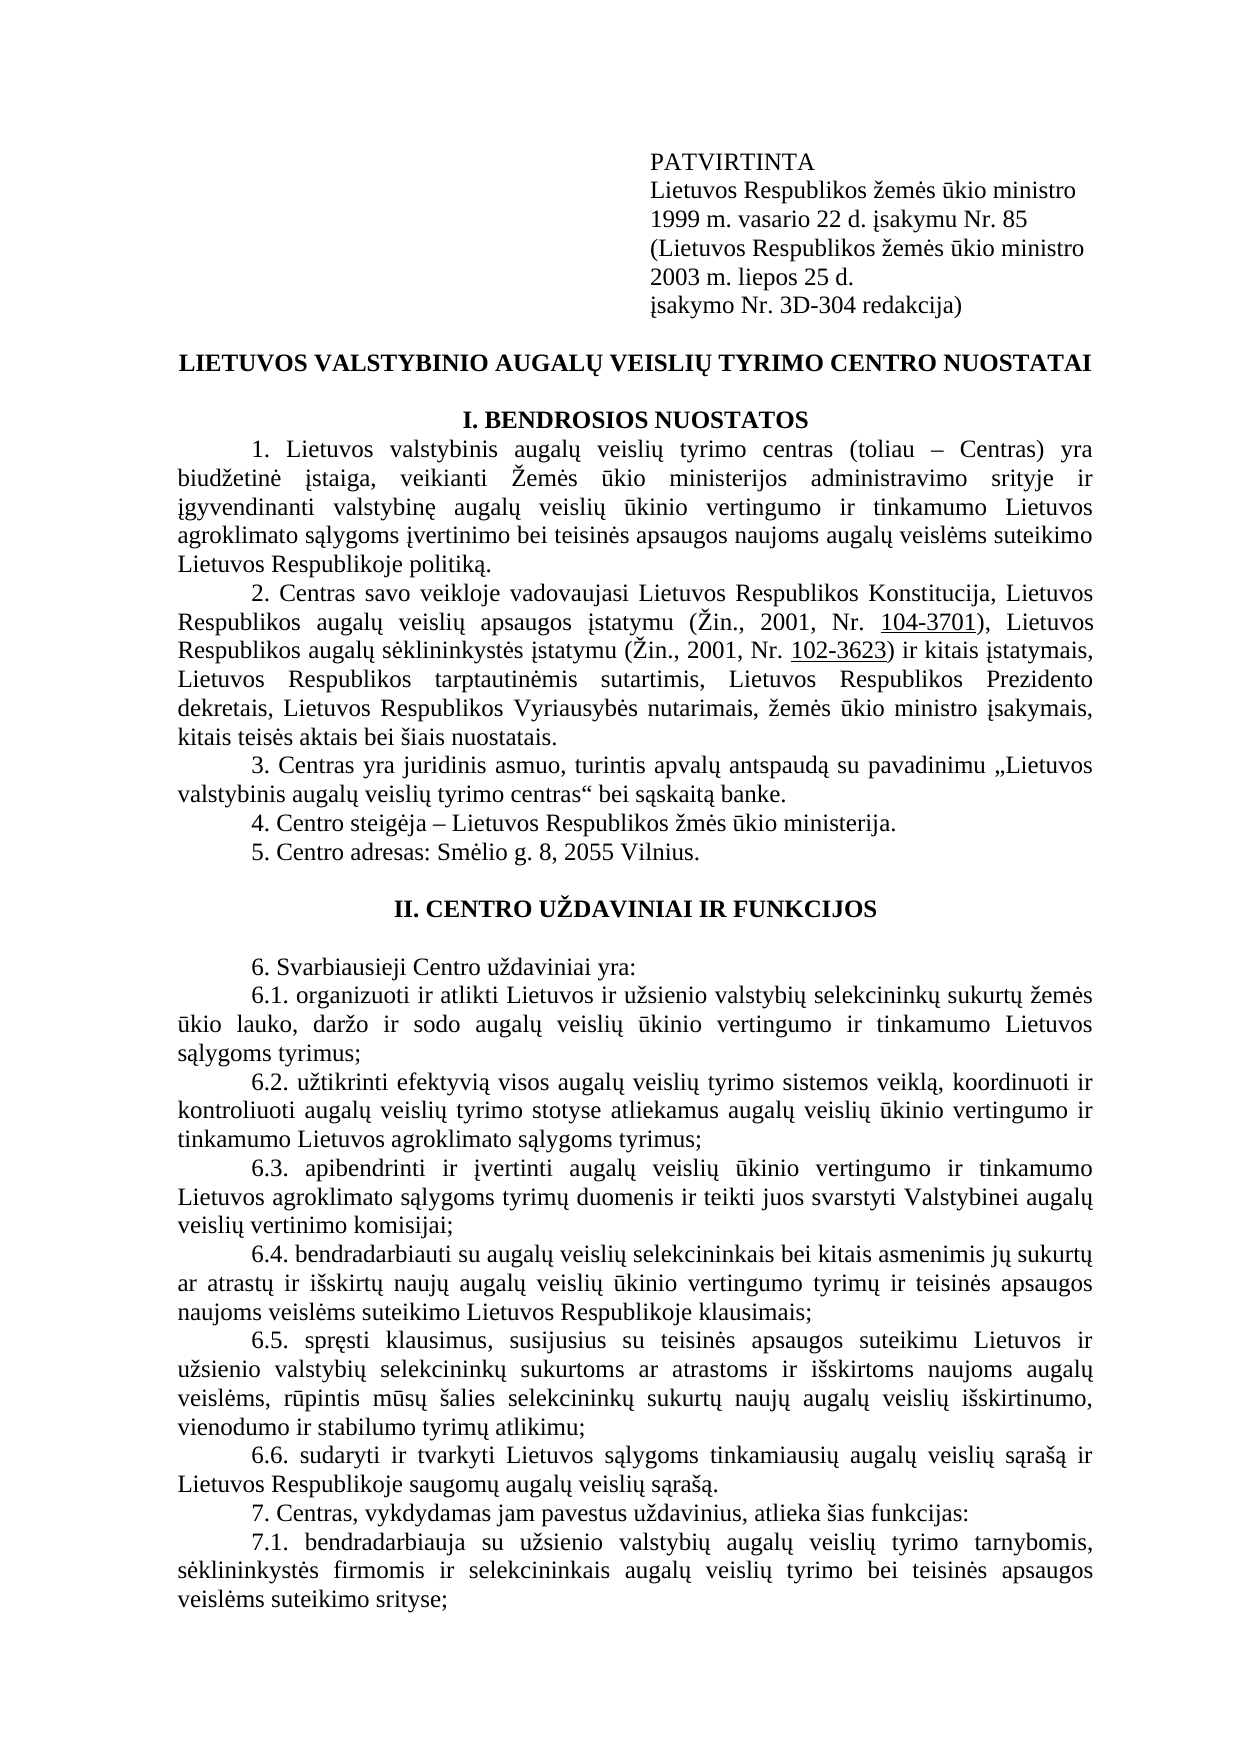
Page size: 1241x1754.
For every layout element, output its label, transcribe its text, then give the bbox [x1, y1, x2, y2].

text 6.2. užtikrinti efektyvią visos augalų veislių tyrimo sistemos veiklą, koordinuoti ir kontroliuoti augalų veislių tyrimo stotyse atliekamus augalų veislių ūkinio vertingumo ir tinkamumo Lietuvos agroklimato sąlygoms tyrimus; [177, 1067, 1094, 1153]
text 6.5. spręsti klausimus, susijusius su teisinės apsaugos suteikimu Lietuvos ir užsienio valstybių selekcininkų sukurtoms ar atrastoms ir išskirtoms naujoms augalų veislėms, rūpintis mūsų šalies selekcininkų sukurtų naujų augalų veislių išskirtinumo, vienodumo ir stabilumo tyrimų atlikimu; [177, 1326, 1094, 1441]
text 3. Centras yra juridinis asmuo, turintis apvalų antspaudą su pavadinimu „Lietuvos valstybinis augalų veislių tyrimo centras“ bei sąskaitą banke. [177, 751, 1094, 808]
text 5. Centro adresas: Smėlio g. 8, 2055 Vilnius. [177, 837, 1094, 866]
text LIETUVOS VALSTYBINIO AUGALŲ VEISLIŲ TYRIMO CENTRO NUOSTATAI [177, 348, 1094, 377]
text 6.6. sudaryti ir tvarkyti Lietuvos sąlygoms tinkamiausių augalų veislių sąrašą ir Lietuvos Respublikoje saugomų augalų veislių sąrašą. [177, 1441, 1094, 1498]
text 4. Centro steigėja – Lietuvos Respublikos žmės ūkio ministerija. [177, 808, 1094, 837]
text Lietuvos Respublikos žemės ūkio ministro [177, 176, 1094, 204]
text II. CENTRO UŽDAVINIAI IR FUNKCIJOS [177, 894, 1094, 923]
text 7. Centras, vykdydamas jam pavestus uždavinius, atlieka šias funkcijas: [177, 1498, 1094, 1527]
text 6.3. apibendrinti ir įvertinti augalų veislių ūkinio vertingumo ir tinkamumo Lietuvos agroklimato sąlygoms tyrimų duomenis ir teikti juos svarstyti Valstybinei augalų veislių vertinimo komisijai; [177, 1153, 1094, 1239]
text I. BENDROSIOS NUOSTATOS [177, 406, 1094, 434]
text 2003 m. liepos 25 d. [177, 262, 1094, 291]
text 7.1. bendradarbiauja su užsienio valstybių augalų veislių tyrimo tarnybomis, sėklininkystės firmomis ir selekcininkais augalų veislių tyrimo bei teisinės apsaugos veislėms suteikimo srityse; [177, 1527, 1094, 1613]
text 6.1. organizuoti ir atlikti Lietuvos ir užsienio valstybių selekcininkų sukurtų žemės ūkio lauko, daržo ir sodo augalų veislių ūkinio vertingumo ir tinkamumo Lietuvos sąlygoms tyrimus; [177, 981, 1094, 1067]
text 6. Svarbiausieji Centro uždaviniai yra: [177, 952, 1094, 981]
text įsakymo Nr. 3D-304 redakcija) [177, 291, 1094, 319]
text (Lietuvos Respublikos žemės ūkio ministro [177, 233, 1094, 262]
text 6.4. bendradarbiauti su augalų veislių selekcininkais bei kitais asmenimis jų sukurtų ar atrastų ir išskirtų naujų augalų veislių ūkinio vertingumo tyrimų ir teisinės apsaugos naujoms veislėms suteikimo Lietuvos Respublikoje klausimais; [177, 1239, 1094, 1326]
text PATVIRTINTA [177, 147, 1094, 176]
text 1. Lietuvos valstybinis augalų veislių tyrimo centras (toliau – Centras) yra biudžetinė įstaiga, veikianti Žemės ūkio ministerijos administravimo srityje ir įgyvendinanti valstybinę augalų veislių ūkinio vertingumo ir tinkamumo Lietuvos agroklimato sąlygoms įvertinimo bei teisinės apsaugos naujoms augalų veislėms suteikimo Lietuvos Respublikoje politiką. [177, 434, 1094, 578]
text 2. Centras savo veikloje vadovaujasi Lietuvos Respublikos Konstitucija, Lietuvos Respublikos augalų veislių apsaugos įstatymu (Žin., 2001, Nr. 104-3701), Lietuvos Respublikos augalų sėklininkystės įstatymu (Žin., 2001, Nr. 102-3623) ir kitais įstatymais, Lietuvos Respublikos tarptautinėmis sutartimis, Lietuvos Respublikos Prezidento dekretais, Lietuvos Respublikos Vyriausybės nutarimais, žemės ūkio ministro įsakymais, kitais teisės aktais bei šiais nuostatais. [177, 578, 1094, 751]
text 1999 m. vasario 22 d. įsakymu Nr. 85 [177, 204, 1094, 233]
